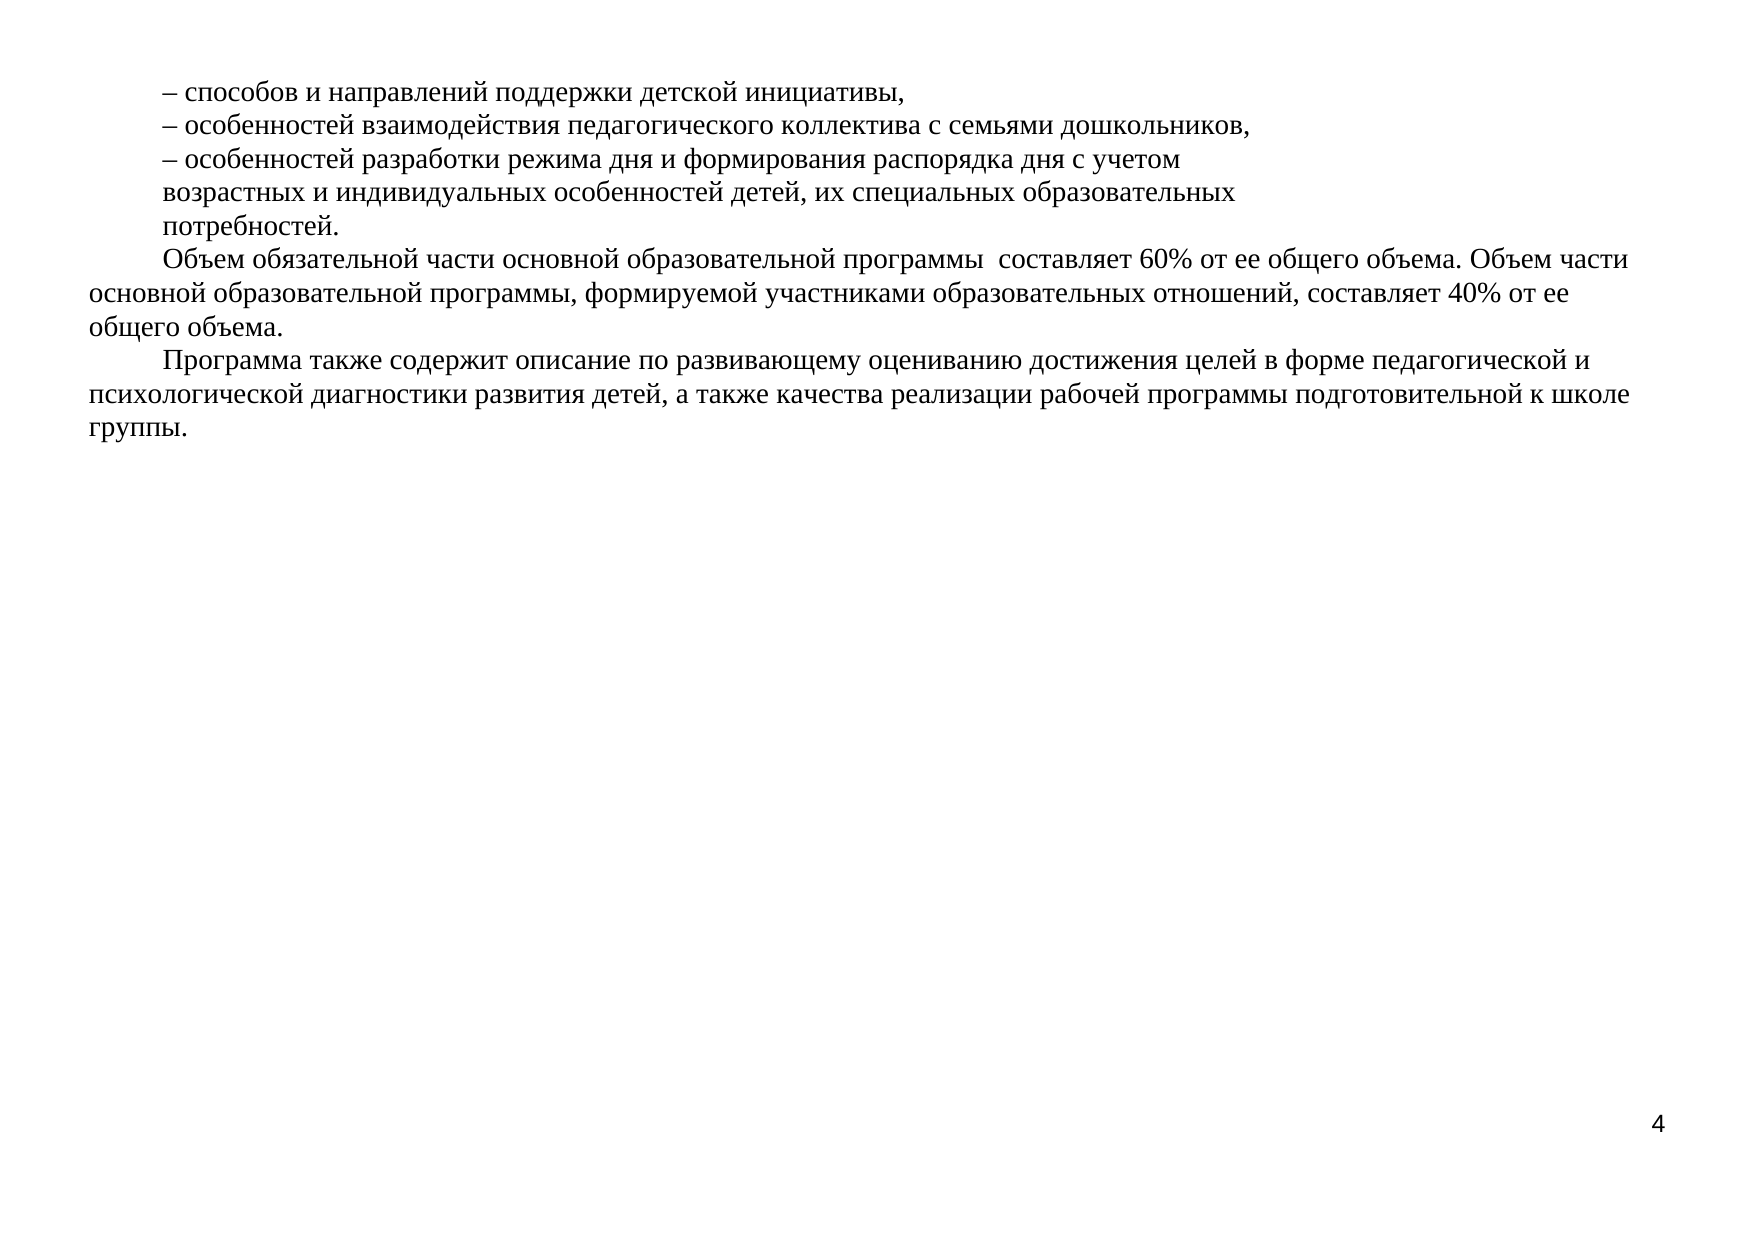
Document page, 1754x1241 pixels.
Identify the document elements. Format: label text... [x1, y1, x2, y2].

text – способов и направлений поддержки детской инициативы, [89, 74, 1665, 107]
text – особенностей взаимодействия педагогического коллектива с семьями дошкольников, [89, 107, 1665, 141]
text Программа также содержит описание по развивающему оцениванию достижения целей в форме педагогической и психологической диагностики развития детей, а также качества реализации рабочей программы подготовительной к школе группы. [89, 342, 1665, 443]
text Объем обязательной части основной образовательной программы составляет 60% от ее общего объема. Объем части основной образовательной программы, формируемой участниками образовательных отношений, составляет 40% от ее общего объема. [89, 242, 1665, 342]
text возрастных и индивидуальных особенностей детей, их специальных образовательных [89, 174, 1665, 208]
text – особенностей разработки режима дня и формирования распорядка дня с учетом [89, 141, 1665, 174]
text потребностей. [89, 208, 1665, 242]
